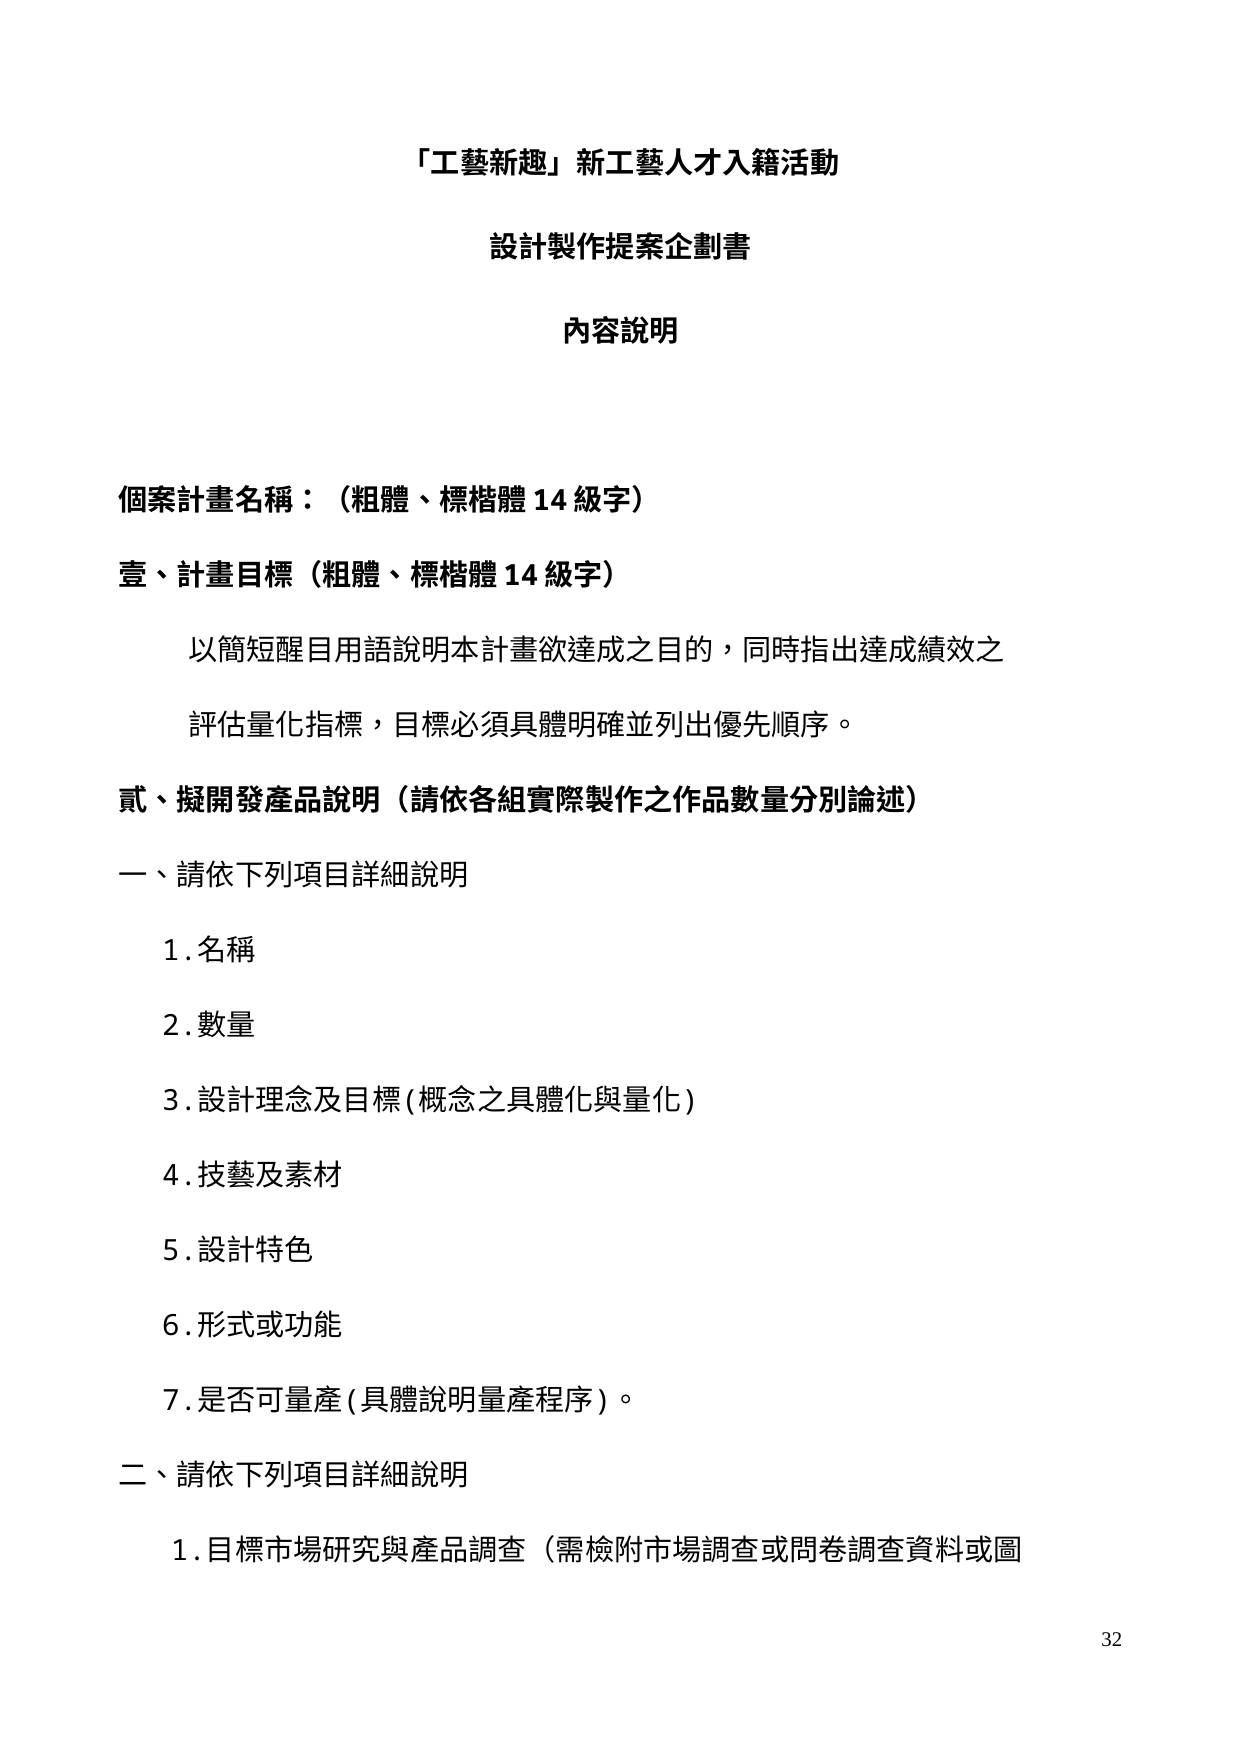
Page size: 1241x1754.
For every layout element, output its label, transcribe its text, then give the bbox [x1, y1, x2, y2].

text 4.技藝及素材 [118, 1135, 1122, 1210]
text 6.形式或功能 [118, 1285, 1122, 1360]
text 3.設計理念及目標(概念之具體化與量化) [118, 1060, 1122, 1135]
subtitle 「工藝新趣」新工藝人才入籍活動 [118, 123, 1122, 198]
text 貳、擬開發產品說明（請依各組實際製作之作品數量分別論述） [118, 760, 1122, 835]
text 1.目標市場研究與產品調查（需檢附市場調查或問卷調查資料或圖 [118, 1510, 1122, 1585]
text 2.數量 [118, 985, 1122, 1060]
text 內容說明 [118, 292, 1122, 367]
text 5.設計特色 [118, 1210, 1122, 1285]
text 二、請依下列項目詳細說明 [118, 1435, 1122, 1510]
text 7.是否可量產(具體說明量產程序)。 [118, 1360, 1122, 1435]
text 1.名稱 [118, 910, 1122, 985]
text 評估量化指標，目標必須具體明確並列出優先順序。 [118, 685, 1122, 760]
text 以簡短醒目用語說明本計畫欲達成之目的，同時指出達成績效之 [118, 610, 1122, 685]
text 壹、計畫目標（粗體、標楷體14級字） [118, 535, 1122, 610]
subtitle 設計製作提案企劃書 [118, 207, 1122, 282]
text 一、請依下列項目詳細說明 [118, 835, 1122, 910]
text 個案計畫名稱：（粗體、標楷體14級字） [118, 460, 1122, 535]
